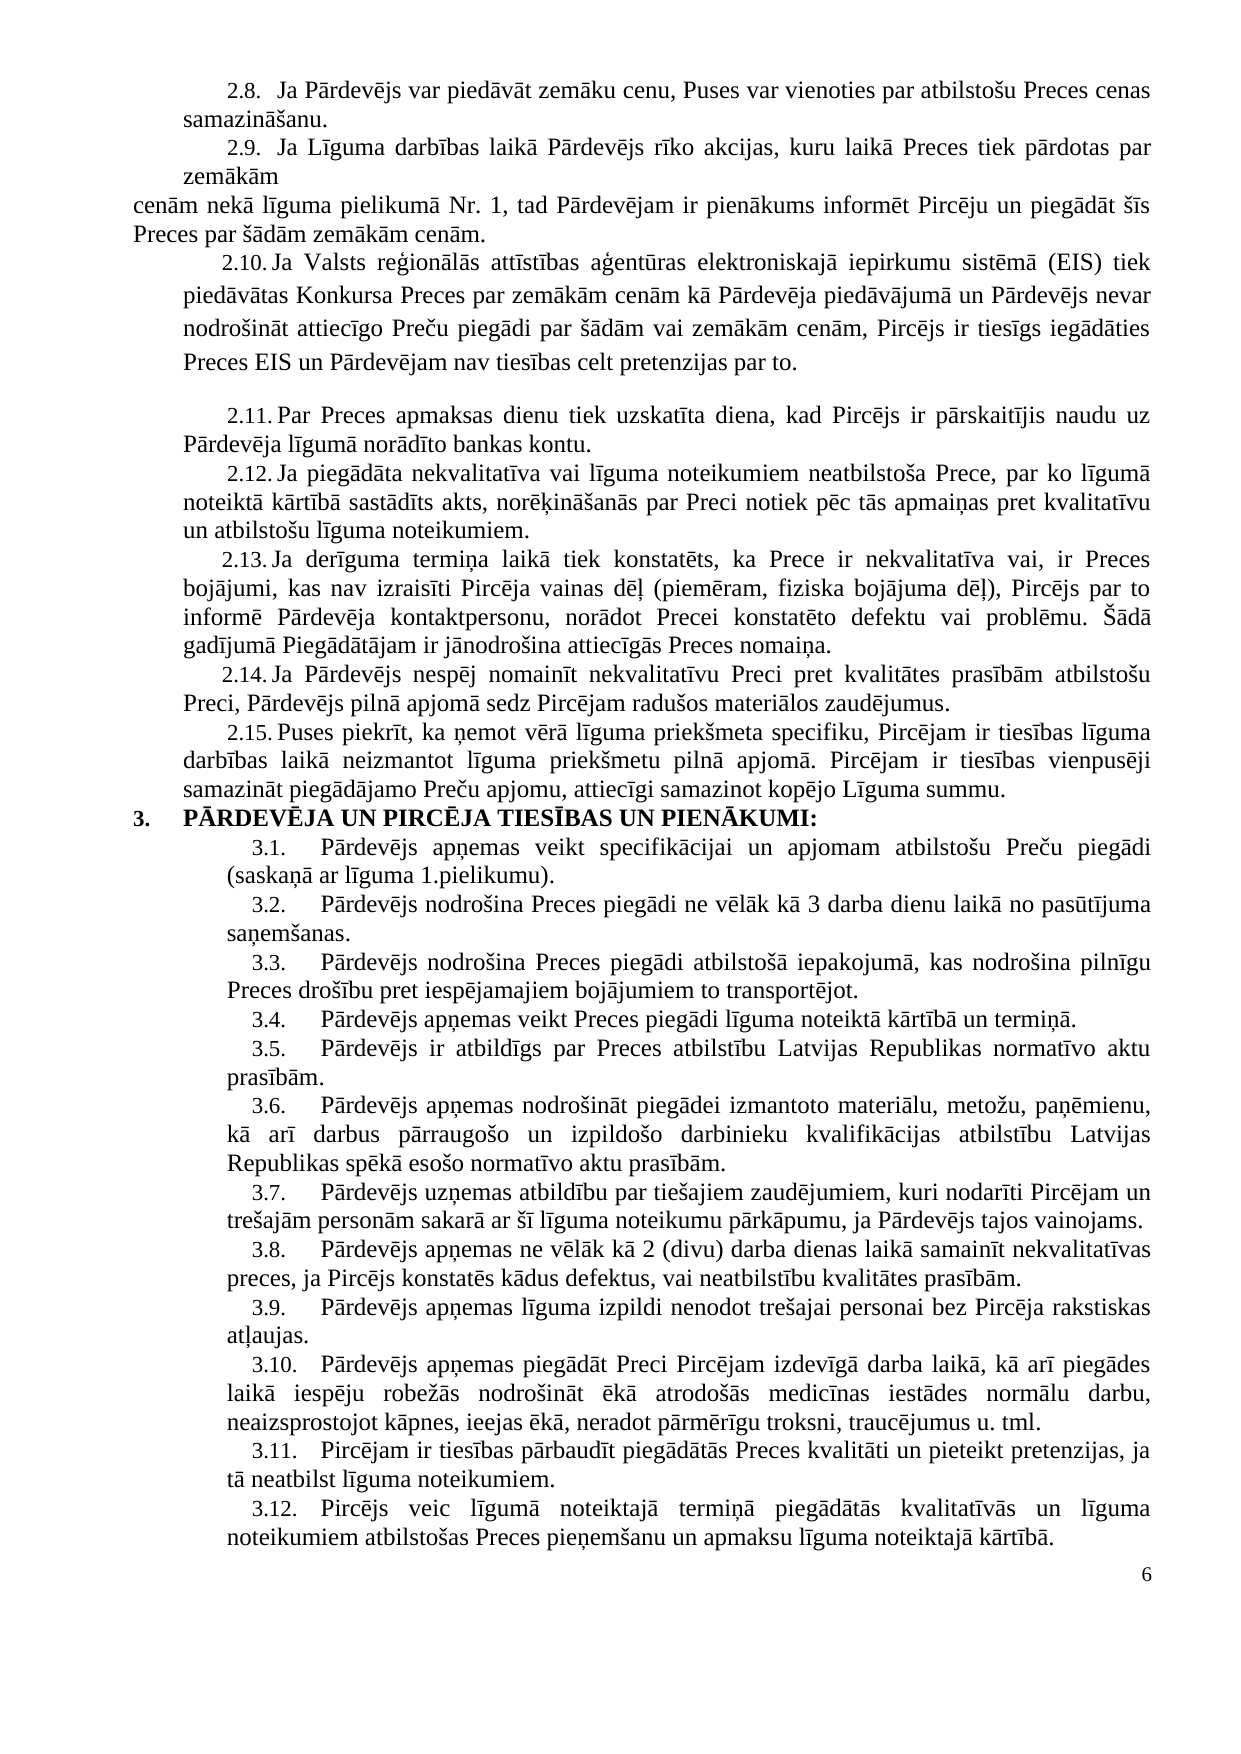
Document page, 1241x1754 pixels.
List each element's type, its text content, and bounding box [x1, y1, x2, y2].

list Pārdevējs ir atbildīgs par Preces atbilstību Latvijas Republikas normatīvo aktu prasībām. [158, 1033, 1152, 1090]
list Pārdevējs nodrošina Preces piegādi ne vēlāk kā 3 darba dienu laikā no pasūtījuma saņemšanas. [158, 889, 1152, 947]
list Ja piegādāta nekvalitatīva vai līguma noteikumiem neatbilstoša Prece, par ko līgumā noteiktā kārtībā sastādīts akts, norēķināšanās par Preci notiek pēc tās apmaiņas pret kvalitatīvu un atbilstošu līguma noteikumiem. [133, 458, 1152, 544]
list Ja Līguma darbības laikā Pārdevējs rīko akcijas, kuru laikā Preces tiek pārdotas par zemākām [133, 132, 1152, 190]
list Ja Pārdevējs var piedāvāt zemāku cenu, Puses var vienoties par atbilstošu Preces cenas samazināšanu. [133, 75, 1152, 132]
list PĀRDEVĒJA UN PIRCĒJA TIESĪBAS UN PIENĀKUMI: [133, 803, 1152, 832]
list Par Preces apmaksas dienu tiek uzskatīta diena, kad Pircējs ir pārskaitījis naudu uz Pārdevēja līgumā norādīto bankas kontu. [133, 400, 1152, 458]
list Pārdevējs apņemas nodrošināt piegādei izmantoto materiālu, metožu, paņēmienu, kā arī darbus pārraugošo un izpildošo darbinieku kvalifikācijas atbilstību Latvijas Republikas spēkā esošo normatīvo aktu prasībām. [158, 1090, 1152, 1177]
list Pārdevējs apņemas veikt specifikācijai un apjomam atbilstošu Preču piegādi (saskaņā ar līguma 1.pielikumu). [158, 832, 1152, 889]
list Ja derīguma termiņa laikā tiek konstatēts, ka Prece ir nekvalitatīva vai, ir Preces bojājumi, kas nav izraisīti Pircēja vainas dēļ (piemēram, fiziska bojājuma dēļ), Pircējs par to informē Pārdevēja kontaktpersonu, norādot Precei konstatēto defektu vai problēmu. Šādā gadījumā Piegādātājam ir jānodrošina attiecīgās Preces nomaiņa. [133, 544, 1152, 659]
text cenām nekā līguma pielikumā Nr. 1, tad Pārdevējam ir pienākums informēt Pircēju un piegādāt šīs Preces par šādām zemākām cenām. [133, 190, 1152, 247]
list Pircējam ir tiesības pārbaudīt piegādātās Preces kvalitāti un pieteikt pretenzijas, ja tā neatbilst līguma noteikumiem. [158, 1435, 1152, 1493]
list Pircējs veic līgumā noteiktajā termiņā piegādātās kvalitatīvās un līguma noteikumiem atbilstošas Preces pieņemšanu un apmaksu līguma noteiktajā kārtībā. [158, 1493, 1152, 1550]
list Ja Valsts reģionālās attīstības aģentūras elektroniskajā iepirkumu sistēmā (EIS) tiek piedāvātas Konkursa Preces par zemākām cenām kā Pārdevēja piedāvājumā un Pārdevējs nevar nodrošināt attiecīgo Preču piegādi par šādām vai zemākām cenām, Pircējs ir tiesīgs iegādāties Preces EIS un Pārdevējam nav tiesības celt pretenzijas par to. [133, 247, 1152, 375]
list Pārdevējs apņemas veikt Preces piegādi līguma noteiktā kārtībā un termiņā. [158, 1004, 1152, 1033]
list Pārdevējs apņemas piegādāt Preci Pircējam izdevīgā darba laikā, kā arī piegādes laikā iespēju robežās nodrošināt ēkā atrodošās medicīnas iestādes normālu darbu, neaizsprostojot kāpnes, ieejas ēkā, neradot pārmērīgu troksni, traucējumus u. tml. [158, 1349, 1152, 1435]
list Pārdevējs nodrošina Preces piegādi atbilstošā iepakojumā, kas nodrošina pilnīgu Preces drošību pret iespējamajiem bojājumiem to transportējot. [158, 947, 1152, 1004]
list Pārdevējs apņemas ne vēlāk kā 2 (divu) darba dienas laikā samainīt nekvalitatīvas preces, ja Pircējs konstatēs kādus defektus, vai neatbilstību kvalitātes prasībām. [158, 1234, 1152, 1292]
list Ja Pārdevējs nespēj nomainīt nekvalitatīvu Preci pret kvalitātes prasībām atbilstošu Preci, Pārdevējs pilnā apjomā sedz Pircējam radušos materiālos zaudējumus. [133, 659, 1152, 717]
list Pārdevējs apņemas līguma izpildi nenodot trešajai personai bez Pircēja rakstiskas atļaujas. [158, 1292, 1152, 1349]
list Puses piekrīt, ka ņemot vērā līguma priekšmeta specifiku, Pircējam ir tiesības līguma darbības laikā neizmantot līguma priekšmetu pilnā apjomā. Pircējam ir tiesības vienpusēji samazināt piegādājamo Preču apjomu, attiecīgi samazinot kopējo Līguma summu. [133, 717, 1152, 803]
list Pārdevējs uzņemas atbildību par tiešajiem zaudējumiem, kuri nodarīti Pircējam un trešajām personām sakarā ar šī līguma noteikumu pārkāpumu, ja Pārdevējs tajos vainojams. [158, 1177, 1152, 1234]
